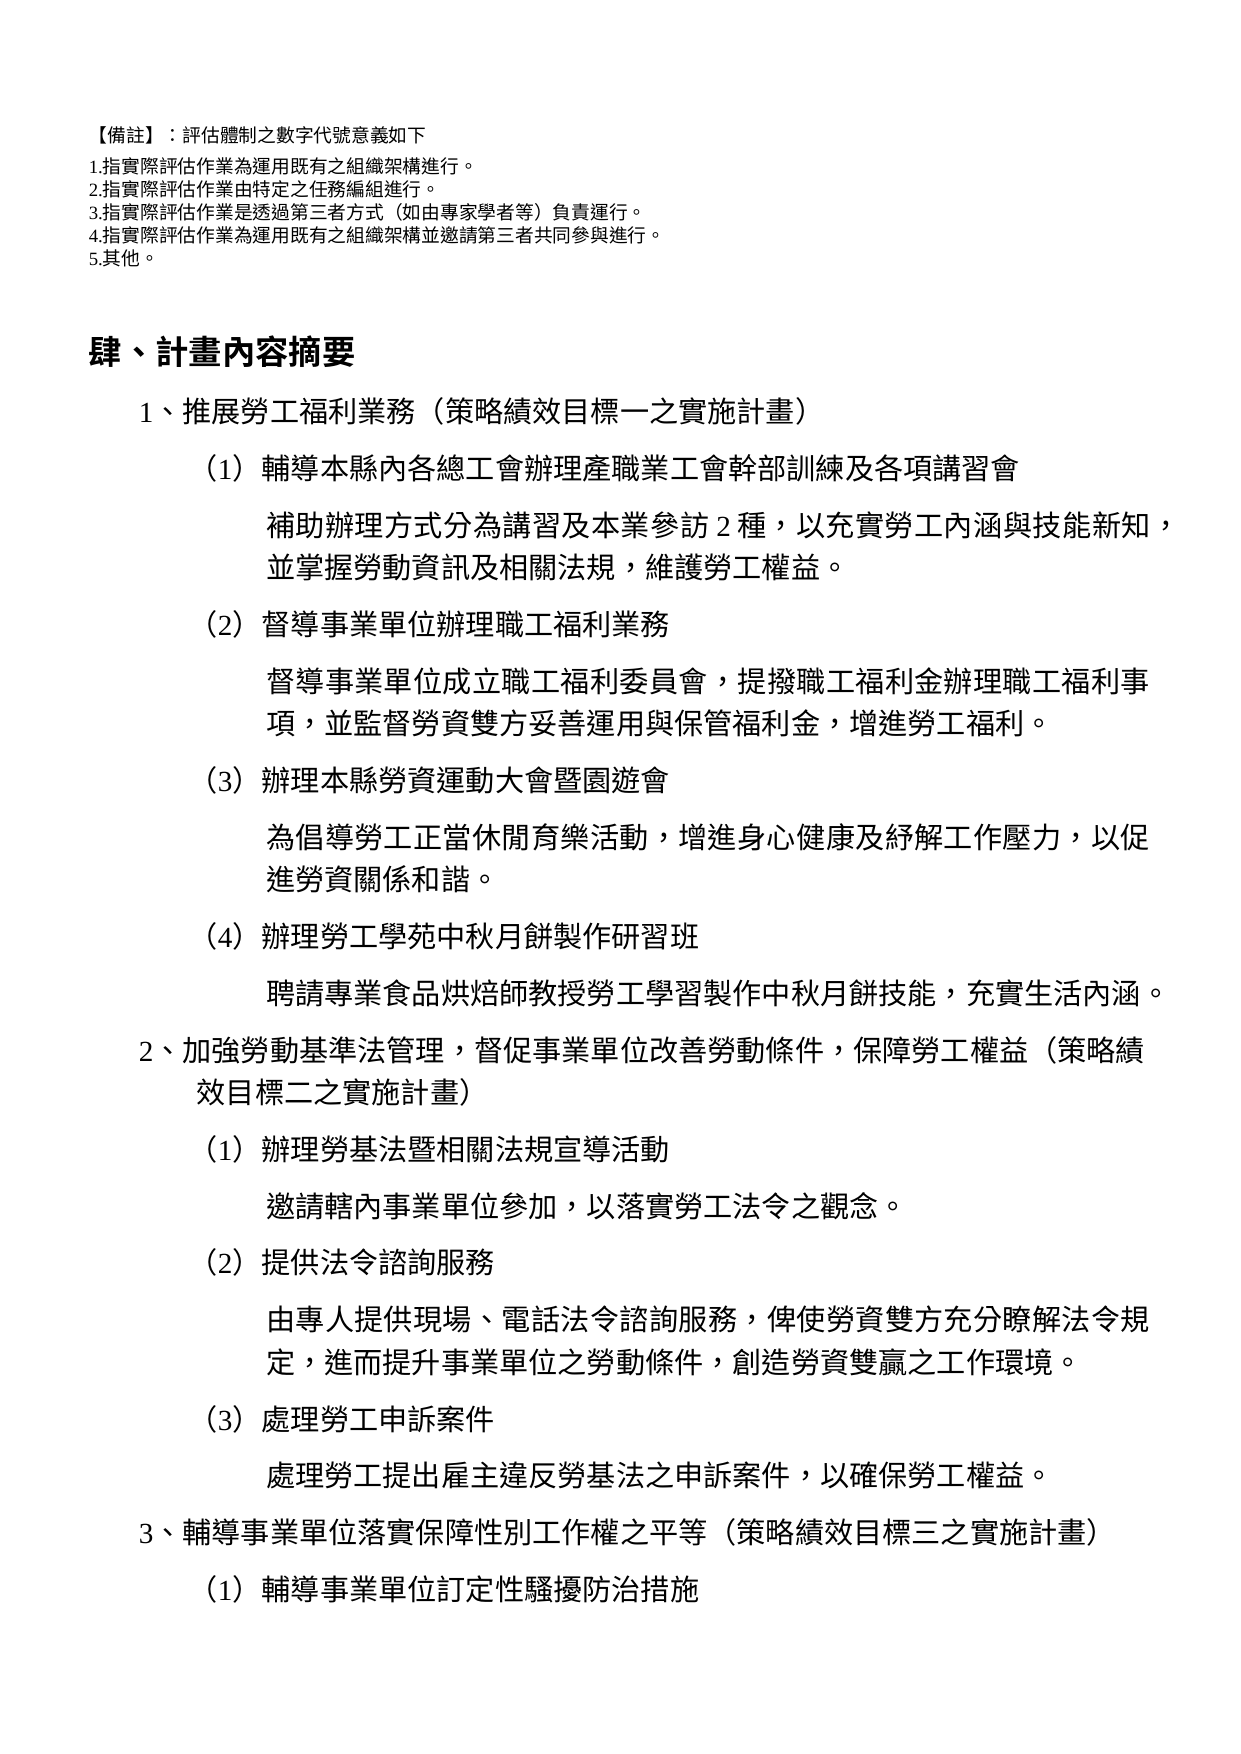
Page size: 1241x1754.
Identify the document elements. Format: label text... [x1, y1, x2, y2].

list 加強勞動基準法管理，督促事業單位改善勞動條件，保障勞工權益（策略績效目標二之實施計畫） [138, 1027, 1152, 1112]
text 處理勞工提出雇主違反勞基法之申訴案件，以確保勞工權益。 [266, 1453, 1152, 1495]
list 其他。 [88, 250, 1152, 269]
text 補助辦理方式分為講習及本業參訪2種，以充實勞工內涵與技能新知，並掌握勞動資訊及相關法規，維護勞工權益。 [266, 502, 1152, 587]
text 由專人提供現場、電話法令諮詢服務，俾使勞資雙方充分瞭解法令規定，進而提升事業單位之勞動條件，創造勞資雙贏之工作環境。 [266, 1297, 1152, 1381]
list 指實際評估作業是透過第三者方式（如由專家學者等）負責運行。 [88, 204, 1152, 223]
list 督導事業單位辦理職工福利業務 [188, 601, 1152, 643]
list 推展勞工福利業務（策略績效目標一之實施計畫） [138, 388, 1152, 431]
text 聘請專業食品烘焙師教授勞工學習製作中秋月餅技能，充實生活內涵。 [266, 970, 1152, 1012]
list 指實際評估作業由特定之任務編組進行。 [88, 181, 1152, 200]
list 指實際評估作業為運用既有之組織架構並邀請第三者共同參與進行。 [88, 227, 1152, 246]
text 為倡導勞工正當休閒育樂活動，增進身心健康及紓解工作壓力，以促進勞資關係和諧。 [266, 814, 1152, 899]
list 辦理勞工學苑中秋月餅製作研習班 [188, 913, 1152, 956]
list 處理勞工申訴案件 [188, 1396, 1152, 1438]
text 【備註】：評估體制之數字代號意義如下 [88, 127, 1152, 146]
text 督導事業單位成立職工福利委員會，提撥職工福利金辦理職工福利事項，並監督勞資雙方妥善運用與保管福利金，增進勞工福利。 [266, 658, 1152, 743]
list 指實際評估作業為運用既有之組織架構進行。 [88, 158, 1152, 177]
list 輔導本縣內各總工會辦理產職業工會幹部訓練及各項講習會 [188, 445, 1152, 487]
list 提供法令諮詢服務 [188, 1240, 1152, 1282]
list 辦理勞基法暨相關法規宣導活動 [188, 1126, 1152, 1168]
list 辦理本縣勞資運動大會暨園遊會 [188, 757, 1152, 799]
list 輔導事業單位落實保障性別工作權之平等（策略績效目標三之實施計畫） [138, 1510, 1152, 1552]
text 邀請轄內事業單位參加，以落實勞工法令之觀念。 [266, 1183, 1152, 1225]
list 輔導事業單位訂定性騷擾防治措施 [188, 1567, 1152, 1609]
text 肆、計畫內容摘要 [88, 326, 1152, 374]
